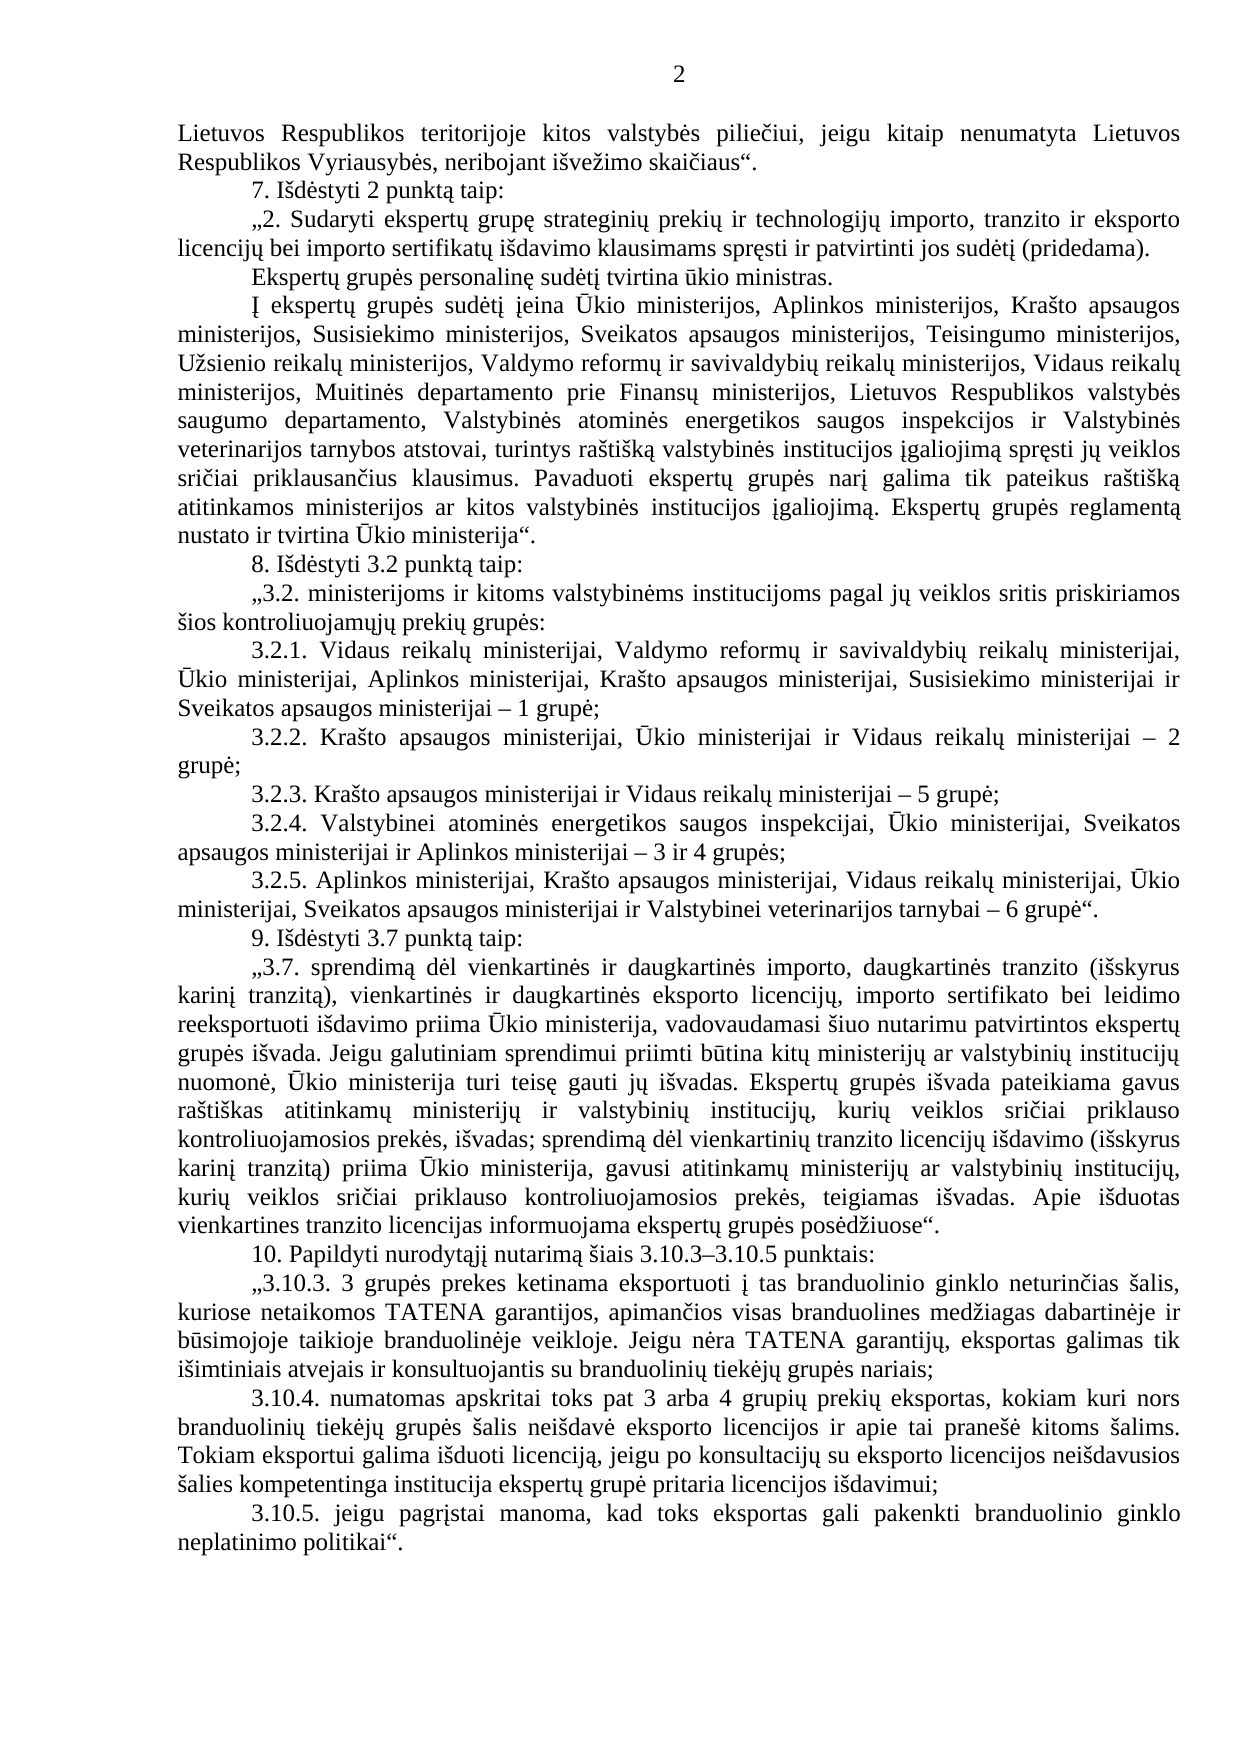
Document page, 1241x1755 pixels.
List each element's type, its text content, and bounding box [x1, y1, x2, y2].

text 9. Išdėstyti 3.7 punktą taip: [177, 923, 1181, 952]
text 3.10.4. numatomas apskritai toks pat 3 arba 4 grupių prekių eksportas, kokiam kuri nors branduolinių tiekėjų grupės šalis neišdavė eksporto licencijos ir apie tai pranešė kitoms šalims. Tokiam eksportui galima išduoti licenciją, jeigu po konsultacijų su eksporto licencijos neišdavusios šalies kompetentinga institucija ekspertų grupė pritaria licencijos išdavimui; [177, 1383, 1181, 1498]
text „3.2. ministerijoms ir kitoms valstybinėms institucijoms pagal jų veiklos sritis priskiriamos šios kontroliuojamųjų prekių grupės: [177, 578, 1181, 636]
text Lietuvos Respublikos teritorijoje kitos valstybės piliečiui, jeigu kitaip nenumatyta Lietuvos Respublikos Vyriausybės, neribojant išvežimo skaičiaus“. [177, 118, 1181, 176]
text 3.10.5. jeigu pagrįstai manoma, kad toks eksportas gali pakenkti branduolinio ginklo neplatinimo politikai“. [177, 1498, 1181, 1556]
text Į ekspertų grupės sudėtį įeina Ūkio ministerijos, Aplinkos ministerijos, Krašto apsaugos ministerijos, Susisiekimo ministerijos, Sveikatos apsaugos ministerijos, Teisingumo ministerijos, Užsienio reikalų ministerijos, Valdymo reformų ir savivaldybių reikalų ministerijos, Vidaus reikalų ministerijos, Muitinės departamento prie Finansų ministerijos, Lietuvos Respublikos valstybės saugumo departamento, Valstybinės atominės energetikos saugos inspekcijos ir Valstybinės veterinarijos tarnybos atstovai, turintys raštišką valstybinės institucijos įgaliojimą spręsti jų veiklos sričiai priklausančius klausimus. Pavaduoti ekspertų grupės narį galima tik pateikus raštišką atitinkamos ministerijos ar kitos valstybinės institucijos įgaliojimą. Ekspertų grupės reglamentą nustato ir tvirtina Ūkio ministerija“. [177, 291, 1181, 549]
text „2. Sudaryti ekspertų grupę strateginių prekių ir technologijų importo, tranzito ir eksporto licencijų bei importo sertifikatų išdavimo klausimams spręsti ir patvirtinti jos sudėtį (pridedama). [177, 204, 1181, 262]
text 10. Papildyti nurodytąjį nutarimą šiais 3.10.3–3.10.5 punktais: [177, 1239, 1181, 1268]
text „3.10.3. 3 grupės prekes ketinama eksportuoti į tas branduolinio ginklo neturinčias šalis, kuriose netaikomos TATENA garantijos, apimančios visas branduolines medžiagas dabartinėje ir būsimojoje taikioje branduolinėje veikloje. Jeigu nėra TATENA garantijų, eksportas galimas tik išimtiniais atvejais ir konsultuojantis su branduolinių tiekėjų grupės nariais; [177, 1268, 1181, 1383]
text 3.2.2. Krašto apsaugos ministerijai, Ūkio ministerijai ir Vidaus reikalų ministerijai – 2 grupė; [177, 722, 1181, 779]
text Ekspertų grupės personalinę sudėtį tvirtina ūkio ministras. [177, 262, 1181, 291]
text 8. Išdėstyti 3.2 punktą taip: [177, 549, 1181, 578]
text 3.2.5. Aplinkos ministerijai, Krašto apsaugos ministerijai, Vidaus reikalų ministerijai, Ūkio ministerijai, Sveikatos apsaugos ministerijai ir Valstybinei veterinarijos tarnybai – 6 grupė“. [177, 866, 1181, 923]
text 3.2.3. Krašto apsaugos ministerijai ir Vidaus reikalų ministerijai – 5 grupė; [177, 779, 1181, 808]
text 3.2.4. Valstybinei atominės energetikos saugos inspekcijai, Ūkio ministerijai, Sveikatos apsaugos ministerijai ir Aplinkos ministerijai – 3 ir 4 grupės; [177, 808, 1181, 866]
text 3.2.1. Vidaus reikalų ministerijai, Valdymo reformų ir savivaldybių reikalų ministerijai, Ūkio ministerijai, Aplinkos ministerijai, Krašto apsaugos ministerijai, Susisiekimo ministerijai ir Sveikatos apsaugos ministerijai – 1 grupė; [177, 636, 1181, 722]
text 7. Išdėstyti 2 punktą taip: [177, 176, 1181, 204]
text „3.7. sprendimą dėl vienkartinės ir daugkartinės importo, daugkartinės tranzito (išskyrus karinį tranzitą), vienkartinės ir daugkartinės eksporto licencijų, importo sertifikato bei leidimo reeksportuoti išdavimo priima Ūkio ministerija, vadovaudamasi šiuo nutarimu patvirtintos ekspertų grupės išvada. Jeigu galutiniam sprendimui priimti būtina kitų ministerijų ar valstybinių institucijų nuomonė, Ūkio ministerija turi teisę gauti jų išvadas. Ekspertų grupės išvada pateikiama gavus raštiškas atitinkamų ministerijų ir valstybinių institucijų, kurių veiklos sričiai priklauso kontroliuojamosios prekės, išvadas; sprendimą dėl vienkartinių tranzito licencijų išdavimo (išskyrus karinį tranzitą) priima Ūkio ministerija, gavusi atitinkamų ministerijų ar valstybinių institucijų, kurių veiklos sričiai priklauso kontroliuojamosios prekės, teigiamas išvadas. Apie išduotas vienkartines tranzito licencijas informuojama ekspertų grupės posėdžiuose“. [177, 952, 1181, 1239]
